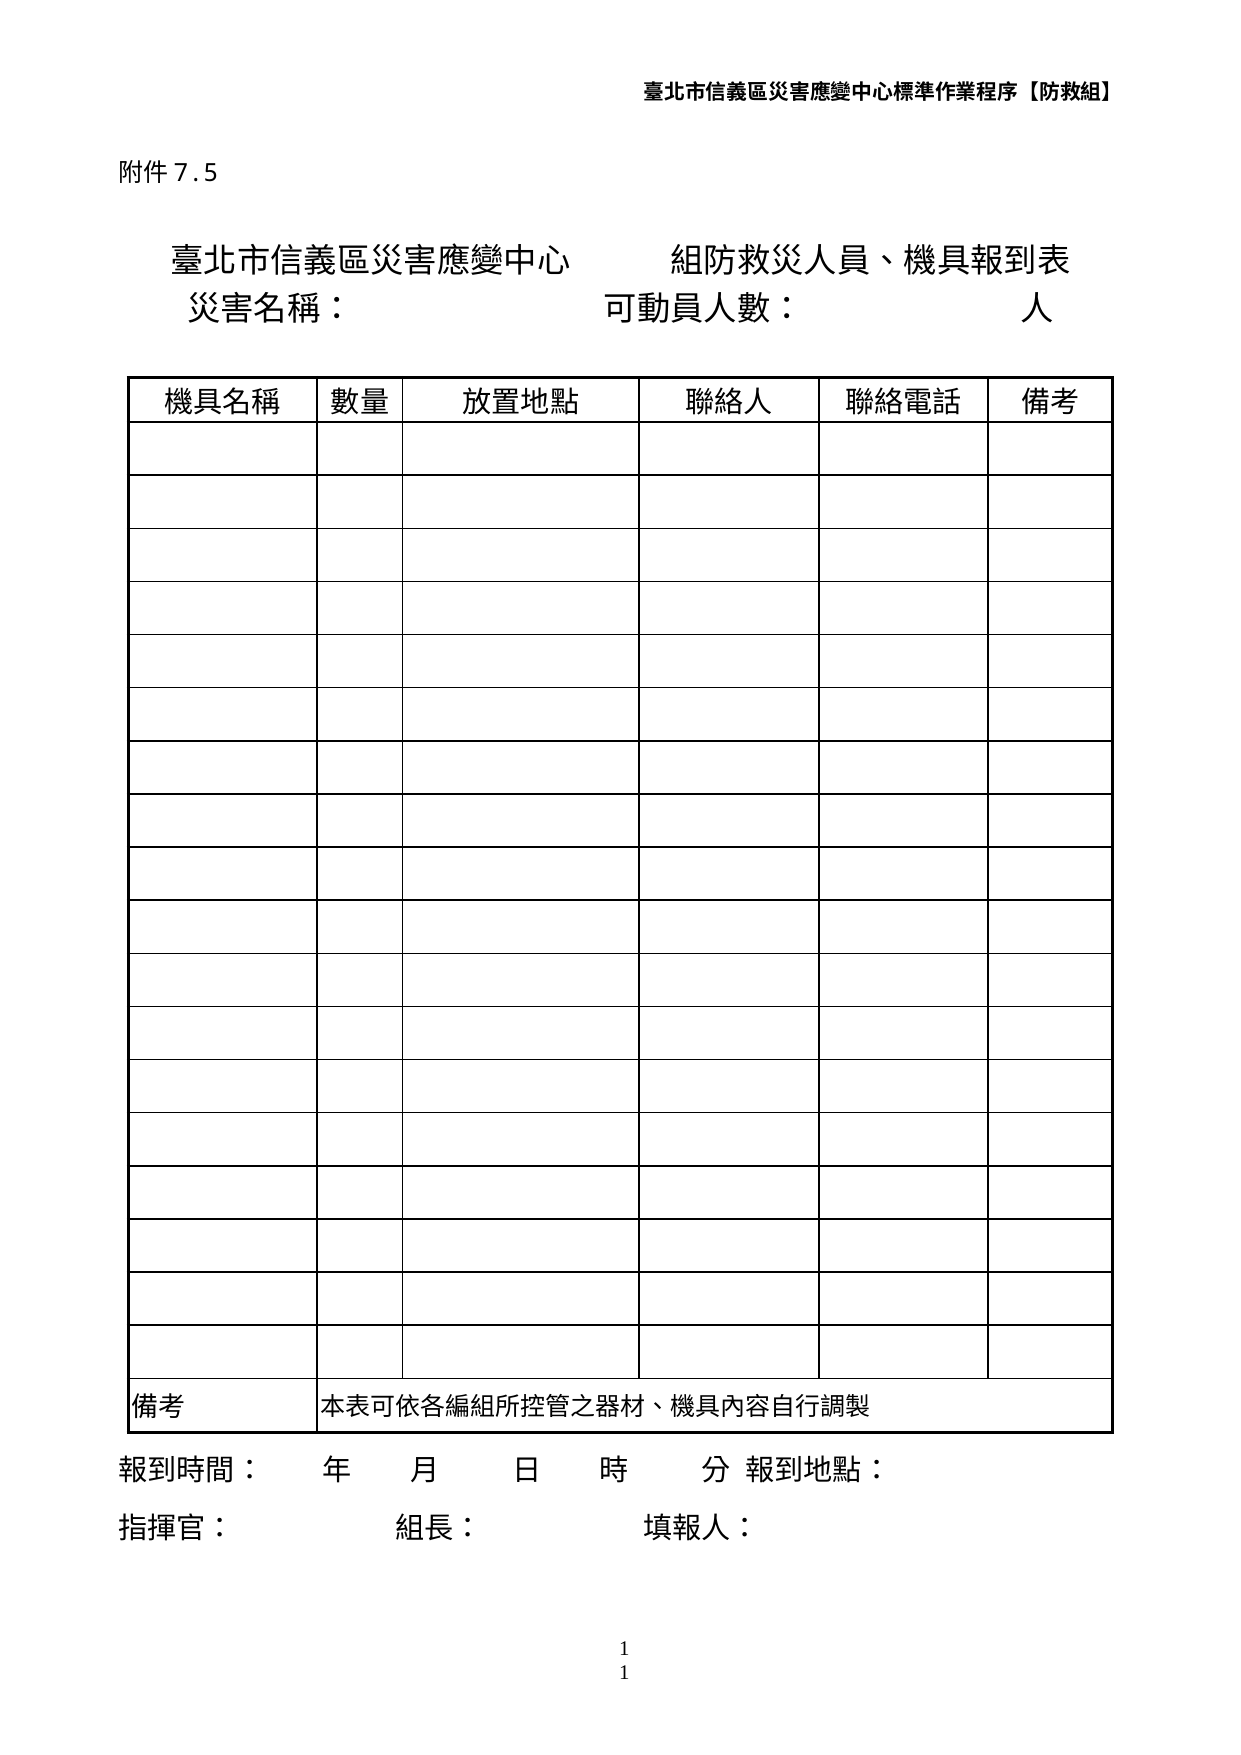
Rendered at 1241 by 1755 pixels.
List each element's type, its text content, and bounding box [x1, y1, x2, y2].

table_cell [318, 1167, 402, 1218]
table_cell [989, 688, 1111, 740]
table_cell 本表可依各編組所控管之器材、機具內容自行調製 [318, 1379, 1111, 1431]
table_cell [403, 1273, 638, 1324]
table_cell [318, 742, 402, 793]
table_cell [403, 1220, 638, 1271]
table_cell [820, 795, 987, 846]
table_cell [640, 635, 818, 687]
table_cell [989, 1220, 1111, 1271]
table_cell [130, 742, 316, 793]
table_cell [130, 1326, 316, 1377]
table_cell [130, 688, 316, 740]
table_header 聯絡人 [640, 379, 818, 421]
table_cell [318, 901, 402, 952]
table_cell [318, 1273, 402, 1324]
table_cell [989, 1326, 1111, 1377]
table_cell [820, 688, 987, 740]
table_cell [130, 848, 316, 899]
table_cell [130, 954, 316, 1006]
table_cell [989, 1273, 1111, 1324]
table_cell [130, 1220, 316, 1271]
table_cell [640, 1220, 818, 1271]
table_cell [989, 901, 1111, 952]
text 附件7.5 [118, 152, 1122, 188]
table_cell [130, 1060, 316, 1112]
table_cell [820, 635, 987, 687]
table_cell [820, 1113, 987, 1165]
table_cell [989, 635, 1111, 687]
table_cell [318, 1220, 402, 1271]
table_cell [820, 1326, 987, 1377]
table_cell [130, 423, 316, 474]
table_cell 備考 [130, 1379, 316, 1431]
table_cell [318, 423, 402, 474]
table_cell [640, 423, 818, 474]
table_cell [318, 688, 402, 740]
table_cell [318, 476, 402, 527]
table_cell [820, 1220, 987, 1271]
table_cell [318, 529, 402, 581]
table_cell [820, 742, 987, 793]
table_header 放置地點 [403, 379, 638, 421]
table_cell [318, 635, 402, 687]
text 臺北市信義區災害應變中心 組防救災人員、機具報到表 [118, 234, 1122, 282]
table_cell [640, 1273, 818, 1324]
table_header 聯絡電話 [820, 379, 987, 421]
table_cell [640, 1007, 818, 1059]
table_cell [403, 582, 638, 634]
table_cell [130, 795, 316, 846]
table_cell [989, 476, 1111, 527]
table_cell [820, 954, 987, 1006]
table_cell [640, 476, 818, 527]
table_cell [403, 688, 638, 740]
table_cell [820, 901, 987, 952]
table_cell [403, 423, 638, 474]
table_cell [130, 1273, 316, 1324]
table_cell [403, 901, 638, 952]
table_cell [820, 1060, 987, 1112]
table_header 數量 [318, 379, 402, 421]
table_cell [640, 1167, 818, 1218]
table_cell [640, 582, 818, 634]
table_cell [130, 1113, 316, 1165]
table_cell [403, 476, 638, 527]
table_cell [640, 954, 818, 1006]
table_cell [989, 1060, 1111, 1112]
table_cell [640, 1326, 818, 1377]
table_cell [403, 1326, 638, 1377]
table_cell [989, 1007, 1111, 1059]
table_header 備考 [989, 379, 1111, 421]
table_cell [989, 954, 1111, 1006]
table_cell [820, 848, 987, 899]
table_cell [820, 1007, 987, 1059]
table_header 機具名稱 [130, 379, 316, 421]
table_cell [130, 1167, 316, 1218]
table_cell [403, 1113, 638, 1165]
table_cell [640, 795, 818, 846]
table_cell [130, 529, 316, 581]
table_cell [640, 848, 818, 899]
table_cell [640, 688, 818, 740]
table_cell [640, 529, 818, 581]
table_cell [989, 1113, 1111, 1165]
table_cell [130, 582, 316, 634]
table_cell [130, 1007, 316, 1059]
table_cell [318, 582, 402, 634]
table_cell [820, 582, 987, 634]
table_cell [318, 848, 402, 899]
table_cell [403, 795, 638, 846]
table_cell [318, 1060, 402, 1112]
table_cell [820, 476, 987, 527]
table_cell [640, 1113, 818, 1165]
table_cell [130, 476, 316, 527]
table_cell [403, 1167, 638, 1218]
table_cell [820, 1273, 987, 1324]
table_cell [403, 1007, 638, 1059]
table_cell [318, 795, 402, 846]
table_cell [403, 742, 638, 793]
table_cell [640, 901, 818, 952]
table_cell [403, 954, 638, 1006]
table_cell [640, 742, 818, 793]
table_cell [989, 742, 1111, 793]
table_cell [820, 529, 987, 581]
text 指揮官： 組長： 填報人： [118, 1492, 1122, 1550]
table_cell [318, 1326, 402, 1377]
text 報到時間： 年 月 日 時 分 報到地點： [118, 1434, 1122, 1492]
table_cell [989, 582, 1111, 634]
table_cell [989, 529, 1111, 581]
table_cell [130, 901, 316, 952]
table_cell [403, 848, 638, 899]
table_cell [989, 795, 1111, 846]
table_cell [403, 1060, 638, 1112]
table_cell [989, 423, 1111, 474]
table_cell [318, 954, 402, 1006]
table_cell [640, 1060, 818, 1112]
table_cell [403, 635, 638, 687]
table_cell [820, 423, 987, 474]
table_cell [403, 529, 638, 581]
table_cell [989, 848, 1111, 899]
table_cell [318, 1113, 402, 1165]
table_cell [130, 635, 316, 687]
text 災害名稱： 可動員人數： 人 [118, 282, 1122, 330]
table_cell [318, 1007, 402, 1059]
table_cell [820, 1167, 987, 1218]
table_cell [989, 1167, 1111, 1218]
